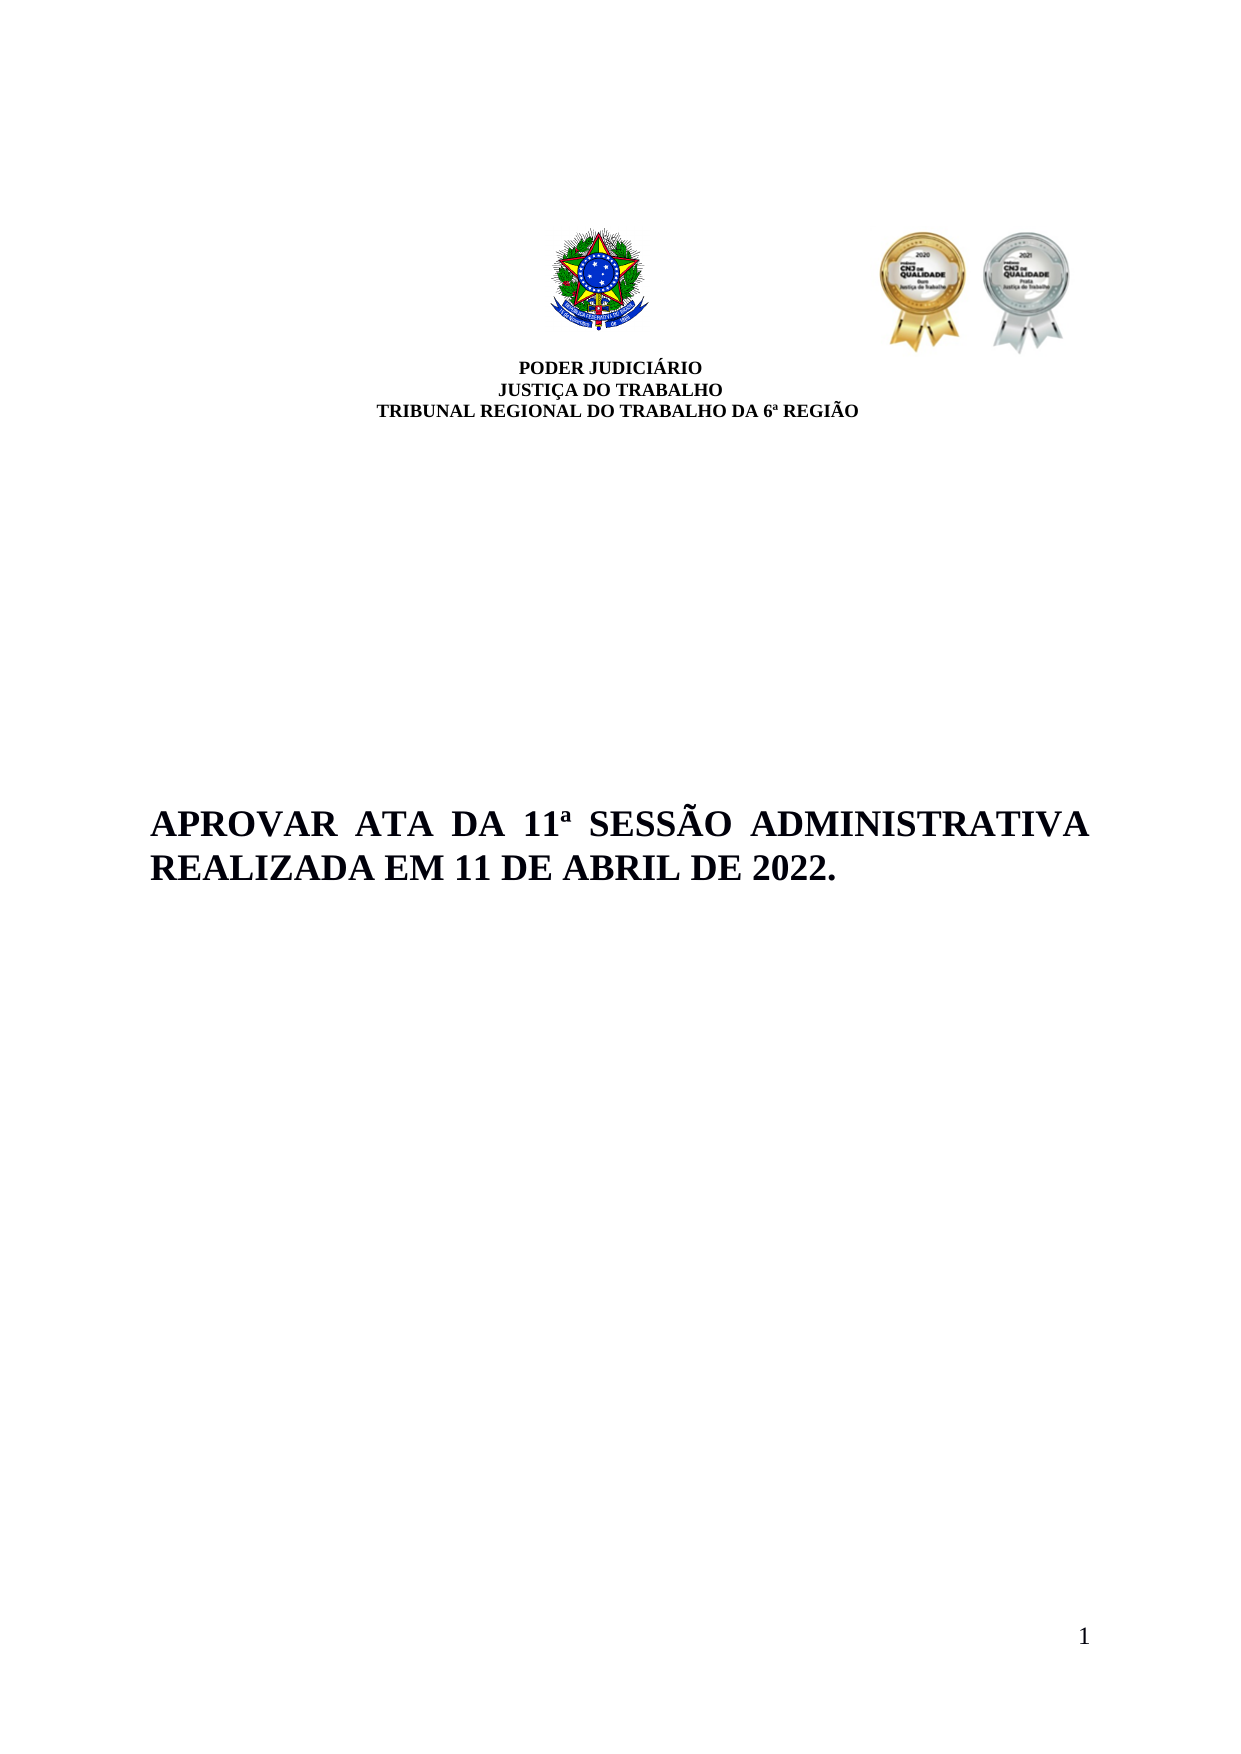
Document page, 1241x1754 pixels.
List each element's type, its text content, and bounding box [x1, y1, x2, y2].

text APROVAR ATA DA 11ª SESSÃO ADMINISTRATIVA REALIZADA EM 11 DE ABRIL DE 2022. [150, 802, 1090, 888]
